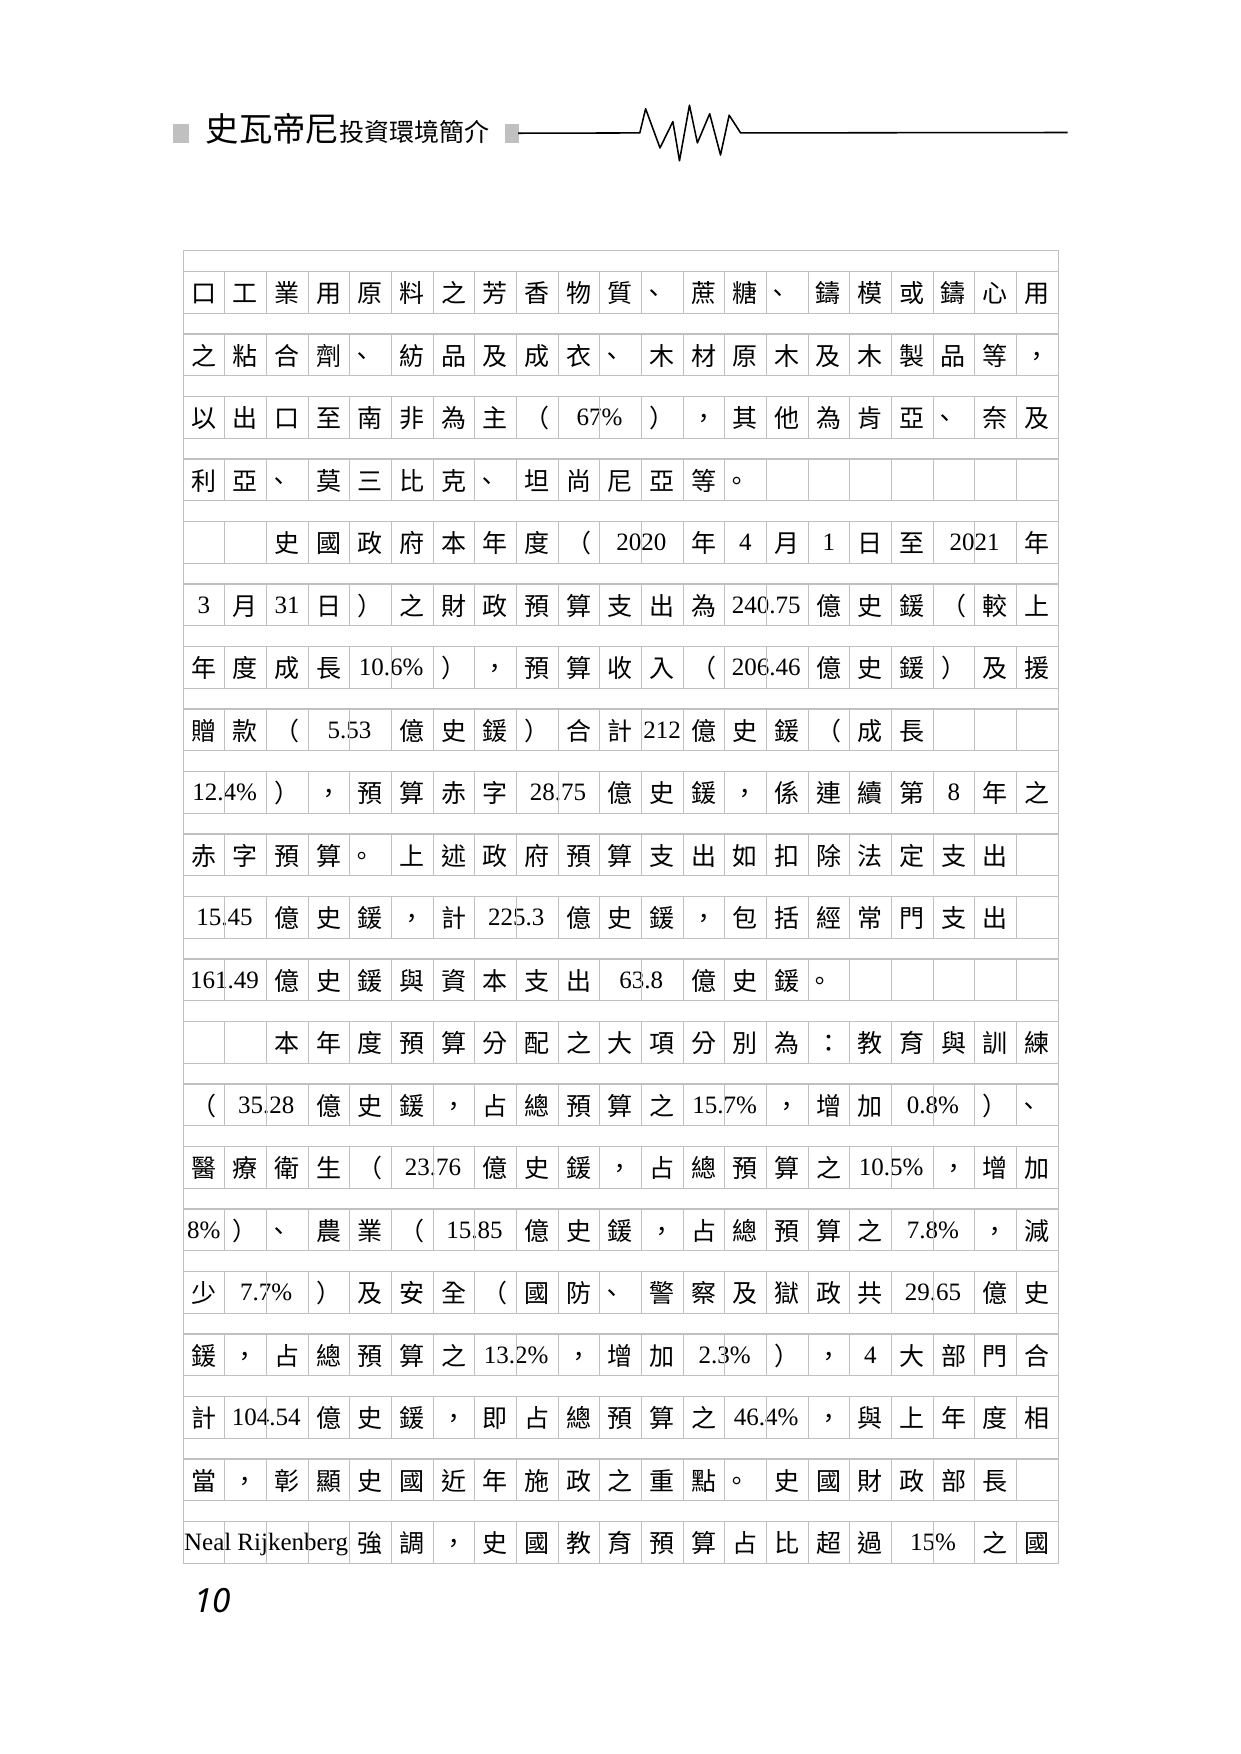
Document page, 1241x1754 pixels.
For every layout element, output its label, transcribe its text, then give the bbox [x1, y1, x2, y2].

text 本年度預算分配之大項分別為：教育與訓練（35.28億史鍰，占總預算之15.7%，增加0.8%）、醫療衛生（23.76億史鍰，占總預算之10.5%，增加8%）、農業（15.85億史鍰，占總預算之7.8%，減少7.7%）及安全（國防、警察及獄政共29.65億史鍰，占總預算之13.2%，增加2.3%），4大部門合計104.54億史鍰，即占總預算之46.4%，與上年度相當，彰顯史國近年施政之重點。史國財政部長Neal Rijkenberg強調，史國教育預算占比超過15%之國際標準，顯示史國對教育的投入名列世界前茅。 [184, 1251, 1058, 1271]
text 史國政府本年度（2020年4月1日至2021年3月31日）之財政預算支出為240.75億史鍰（較上年度成長10.6%），預算收入（206.46億史鍰）及援贈款（5.53億史鍰）合計212億史鍰（成長12.4%），預算赤字28.75億史鍰，係連續第8年之赤字預算。上述政府預算支出如扣除法定支出15.45億史鍰，計225.3億史鍰，包括經常門支出161.49億史鍰與資本支出63.8億史鍰。 [184, 876, 1058, 896]
text 對外貿易方面，史國2019年進口18.3億美元，主要進口汽油、電力、小客車、醫藥製劑、工業用原料之芳香物質、載貨用機動車輛、棉梭織物、玉蜀黍、水泥、礦泉水等，大多自南非進口（73%），其次為中國大陸、莫三比克、印度、美國、阿拉伯聯合大公國、日本、愛爾蘭、義大利、臺灣。2019年出口20.1億美元，主要出口工業用原料之芳香物質、蔗糖、鑄模或鑄心用之粘合劑、紡品及成衣、木材原木及木製品等，以出口至南非為主（67%），其他為肯亞、奈及利亞、莫三比克、坦尚尼亞等。 [184, 251, 1058, 271]
text 對外貿易方面，史國2019年進口18.3億美元，主要進口汽油、電力、小客車、醫藥製劑、工業用原料之芳香物質、載貨用機動車輛、棉梭織物、玉蜀黍、水泥、礦泉水等，大多自南非進口（73%），其次為中國大陸、莫三比克、印度、美國、阿拉伯聯合大公國、日本、愛爾蘭、義大利、臺灣。2019年出口20.1億美元，主要出口工業用原料之芳香物質、蔗糖、鑄模或鑄心用之粘合劑、紡品及成衣、木材原木及木製品等，以出口至南非為主（67%），其他為肯亞、奈及利亞、莫三比克、坦尚尼亞等。 [184, 439, 1058, 458]
text 史國政府本年度（2020年4月1日至2021年3月31日）之財政預算支出為240.75億史鍰（較上年度成長10.6%），預算收入（206.46億史鍰）及援贈款（5.53億史鍰）合計212億史鍰（成長12.4%），預算赤字28.75億史鍰，係連續第8年之赤字預算。上述政府預算支出如扣除法定支出15.45億史鍰，計225.3億史鍰，包括經常門支出161.49億史鍰與資本支出63.8億史鍰。 [184, 689, 1058, 708]
text 本年度預算分配之大項分別為：教育與訓練（35.28億史鍰，占總預算之15.7%，增加0.8%）、醫療衛生（23.76億史鍰，占總預算之10.5%，增加8%）、農業（15.85億史鍰，占總預算之7.8%，減少7.7%）及安全（國防、警察及獄政共29.65億史鍰，占總預算之13.2%，增加2.3%），4大部門合計104.54億史鍰，即占總預算之46.4%，與上年度相當，彰顯史國近年施政之重點。史國財政部長Neal Rijkenberg強調，史國教育預算占比超過15%之國際標準，顯示史國對教育的投入名列世界前茅。 [184, 1001, 1058, 1021]
text 史國政府本年度（2020年4月1日至2021年3月31日）之財政預算支出為240.75億史鍰（較上年度成長10.6%），預算收入（206.46億史鍰）及援贈款（5.53億史鍰）合計212億史鍰（成長12.4%），預算赤字28.75億史鍰，係連續第8年之赤字預算。上述政府預算支出如扣除法定支出15.45億史鍰，計225.3億史鍰，包括經常門支出161.49億史鍰與資本支出63.8億史鍰。 [184, 814, 1058, 833]
text 對外貿易方面，史國2019年進口18.3億美元，主要進口汽油、電力、小客車、醫藥製劑、工業用原料之芳香物質、載貨用機動車輛、棉梭織物、玉蜀黍、水泥、礦泉水等，大多自南非進口（73%），其次為中國大陸、莫三比克、印度、美國、阿拉伯聯合大公國、日本、愛爾蘭、義大利、臺灣。2019年出口20.1億美元，主要出口工業用原料之芳香物質、蔗糖、鑄模或鑄心用之粘合劑、紡品及成衣、木材原木及木製品等，以出口至南非為主（67%），其他為肯亞、奈及利亞、莫三比克、坦尚尼亞等。 [184, 376, 1058, 396]
text 本年度預算分配之大項分別為：教育與訓練（35.28億史鍰，占總預算之15.7%，增加0.8%）、醫療衛生（23.76億史鍰，占總預算之10.5%，增加8%）、農業（15.85億史鍰，占總預算之7.8%，減少7.7%）及安全（國防、警察及獄政共29.65億史鍰，占總預算之13.2%，增加2.3%），4大部門合計104.54億史鍰，即占總預算之46.4%，與上年度相當，彰顯史國近年施政之重點。史國財政部長Neal Rijkenberg強調，史國教育預算占比超過15%之國際標準，顯示史國對教育的投入名列世界前茅。 [184, 1064, 1058, 1083]
text 本年度預算分配之大項分別為：教育與訓練（35.28億史鍰，占總預算之15.7%，增加0.8%）、醫療衛生（23.76億史鍰，占總預算之10.5%，增加8%）、農業（15.85億史鍰，占總預算之7.8%，減少7.7%）及安全（國防、警察及獄政共29.65億史鍰，占總預算之13.2%，增加2.3%），4大部門合計104.54億史鍰，即占總預算之46.4%，與上年度相當，彰顯史國近年施政之重點。史國財政部長Neal Rijkenberg強調，史國教育預算占比超過15%之國際標準，顯示史國對教育的投入名列世界前茅。 [184, 1126, 1058, 1146]
text 史國政府本年度（2020年4月1日至2021年3月31日）之財政預算支出為240.75億史鍰（較上年度成長10.6%），預算收入（206.46億史鍰）及援贈款（5.53億史鍰）合計212億史鍰（成長12.4%），預算赤字28.75億史鍰，係連續第8年之赤字預算。上述政府預算支出如扣除法定支出15.45億史鍰，計225.3億史鍰，包括經常門支出161.49億史鍰與資本支出63.8億史鍰。 [184, 939, 1058, 958]
text 本年度預算分配之大項分別為：教育與訓練（35.28億史鍰，占總預算之15.7%，增加0.8%）、醫療衛生（23.76億史鍰，占總預算之10.5%，增加8%）、農業（15.85億史鍰，占總預算之7.8%，減少7.7%）及安全（國防、警察及獄政共29.65億史鍰，占總預算之13.2%，增加2.3%），4大部門合計104.54億史鍰，即占總預算之46.4%，與上年度相當，彰顯史國近年施政之重點。史國財政部長Neal Rijkenberg強調，史國教育預算占比超過15%之國際標準，顯示史國對教育的投入名列世界前茅。 [184, 1501, 1058, 1521]
text 史國政府本年度（2020年4月1日至2021年3月31日）之財政預算支出為240.75億史鍰（較上年度成長10.6%），預算收入（206.46億史鍰）及援贈款（5.53億史鍰）合計212億史鍰（成長12.4%），預算赤字28.75億史鍰，係連續第8年之赤字預算。上述政府預算支出如扣除法定支出15.45億史鍰，計225.3億史鍰，包括經常門支出161.49億史鍰與資本支出63.8億史鍰。 [184, 501, 1058, 521]
text 史國政府本年度（2020年4月1日至2021年3月31日）之財政預算支出為240.75億史鍰（較上年度成長10.6%），預算收入（206.46億史鍰）及援贈款（5.53億史鍰）合計212億史鍰（成長12.4%），預算赤字28.75億史鍰，係連續第8年之赤字預算。上述政府預算支出如扣除法定支出15.45億史鍰，計225.3億史鍰，包括經常門支出161.49億史鍰與資本支出63.8億史鍰。 [184, 751, 1058, 771]
text 本年度預算分配之大項分別為：教育與訓練（35.28億史鍰，占總預算之15.7%，增加0.8%）、醫療衛生（23.76億史鍰，占總預算之10.5%，增加8%）、農業（15.85億史鍰，占總預算之7.8%，減少7.7%）及安全（國防、警察及獄政共29.65億史鍰，占總預算之13.2%，增加2.3%），4大部門合計104.54億史鍰，即占總預算之46.4%，與上年度相當，彰顯史國近年施政之重點。史國財政部長Neal Rijkenberg強調，史國教育預算占比超過15%之國際標準，顯示史國對教育的投入名列世界前茅。 [184, 1439, 1058, 1458]
text 史國政府本年度（2020年4月1日至2021年3月31日）之財政預算支出為240.75億史鍰（較上年度成長10.6%），預算收入（206.46億史鍰）及援贈款（5.53億史鍰）合計212億史鍰（成長12.4%），預算赤字28.75億史鍰，係連續第8年之赤字預算。上述政府預算支出如扣除法定支出15.45億史鍰，計225.3億史鍰，包括經常門支出161.49億史鍰與資本支出63.8億史鍰。 [184, 626, 1058, 646]
text 本年度預算分配之大項分別為：教育與訓練（35.28億史鍰，占總預算之15.7%，增加0.8%）、醫療衛生（23.76億史鍰，占總預算之10.5%，增加8%）、農業（15.85億史鍰，占總預算之7.8%，減少7.7%）及安全（國防、警察及獄政共29.65億史鍰，占總預算之13.2%，增加2.3%），4大部門合計104.54億史鍰，即占總預算之46.4%，與上年度相當，彰顯史國近年施政之重點。史國財政部長Neal Rijkenberg強調，史國教育預算占比超過15%之國際標準，顯示史國對教育的投入名列世界前茅。 [184, 1189, 1058, 1208]
text 對外貿易方面，史國2019年進口18.3億美元，主要進口汽油、電力、小客車、醫藥製劑、工業用原料之芳香物質、載貨用機動車輛、棉梭織物、玉蜀黍、水泥、礦泉水等，大多自南非進口（73%），其次為中國大陸、莫三比克、印度、美國、阿拉伯聯合大公國、日本、愛爾蘭、義大利、臺灣。2019年出口20.1億美元，主要出口工業用原料之芳香物質、蔗糖、鑄模或鑄心用之粘合劑、紡品及成衣、木材原木及木製品等，以出口至南非為主（67%），其他為肯亞、奈及利亞、莫三比克、坦尚尼亞等。 [184, 314, 1058, 333]
text 史國政府本年度（2020年4月1日至2021年3月31日）之財政預算支出為240.75億史鍰（較上年度成長10.6%），預算收入（206.46億史鍰）及援贈款（5.53億史鍰）合計212億史鍰（成長12.4%），預算赤字28.75億史鍰，係連續第8年之赤字預算。上述政府預算支出如扣除法定支出15.45億史鍰，計225.3億史鍰，包括經常門支出161.49億史鍰與資本支出63.8億史鍰。 [184, 564, 1058, 583]
text 本年度預算分配之大項分別為：教育與訓練（35.28億史鍰，占總預算之15.7%，增加0.8%）、醫療衛生（23.76億史鍰，占總預算之10.5%，增加8%）、農業（15.85億史鍰，占總預算之7.8%，減少7.7%）及安全（國防、警察及獄政共29.65億史鍰，占總預算之13.2%，增加2.3%），4大部門合計104.54億史鍰，即占總預算之46.4%，與上年度相當，彰顯史國近年施政之重點。史國財政部長Neal Rijkenberg強調，史國教育預算占比超過15%之國際標準，顯示史國對教育的投入名列世界前茅。 [184, 1314, 1058, 1333]
text 本年度預算分配之大項分別為：教育與訓練（35.28億史鍰，占總預算之15.7%，增加0.8%）、醫療衛生（23.76億史鍰，占總預算之10.5%，增加8%）、農業（15.85億史鍰，占總預算之7.8%，減少7.7%）及安全（國防、警察及獄政共29.65億史鍰，占總預算之13.2%，增加2.3%），4大部門合計104.54億史鍰，即占總預算之46.4%，與上年度相當，彰顯史國近年施政之重點。史國財政部長Neal Rijkenberg強調，史國教育預算占比超過15%之國際標準，顯示史國對教育的投入名列世界前茅。 [184, 1376, 1058, 1396]
